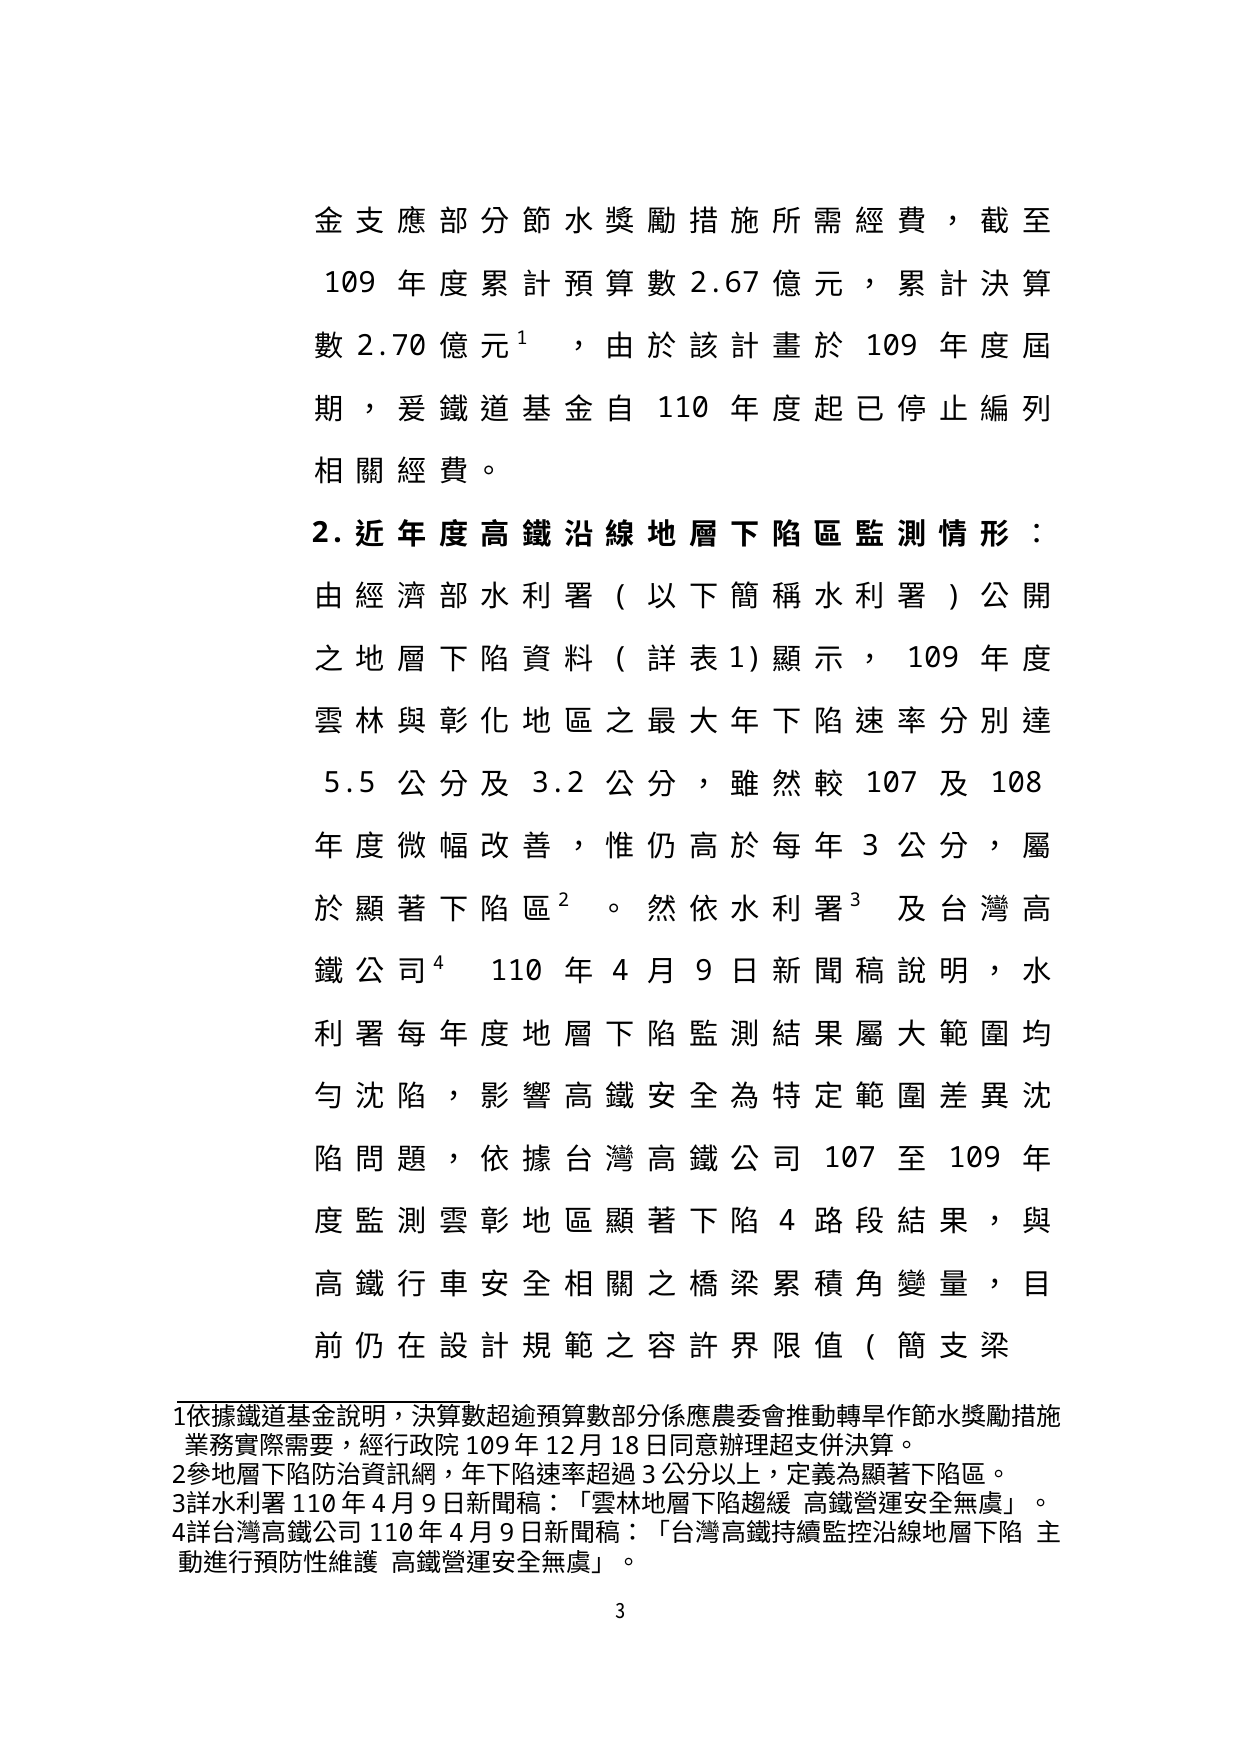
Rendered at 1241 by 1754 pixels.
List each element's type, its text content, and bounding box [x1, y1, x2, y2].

text 參地層下陷防治資訊網，年下陷速率超過3公分以上，定義為顯著下陷區。 [171, 1460, 1063, 1489]
text 詳水利署110年4月9日新聞稿：「雲林地層下陷趨緩 高鐵營運安全無虞」。 [171, 1489, 1063, 1518]
text 金支應部分節水獎勵措施所需經費，截至109年度累計預算數2.67億元，累計決算數2.70億元，由於該計畫於109年度屆期，爰鐵道基金自110年度起已停止編列相關經費。 [271, 177, 1058, 490]
text 2.近年度高鐵沿線地層下陷區監測情形：由經濟部水利署(以下簡稱水利署)公開之地層下陷資料(詳表1)顯示，109年度雲林與彰化地區之最大年下陷速率分別達5.5公分及3.2公分，雖然較107及108年度微幅改善，惟仍高於每年3公分，屬於顯著下陷區。然依水利署及台灣高鐵公司110年4月9日新聞稿說明，水利署每年度地層下陷監測結果屬大範圍均勻沈陷，影響高鐵安全為特定範圍差異沈陷問題，依據台灣高鐵公司107至109年度監測雲彰地區顯著下陷4路段結果，與高鐵行車安全相關之橋梁累積角變量，目前仍在設計規範之容許界限值(簡支梁 [271, 490, 1058, 1365]
text 詳台灣高鐵公司110年4月9日新聞稿：「台灣高鐵持續監控沿線地層下陷 主動進行預防性維護 高鐵營運安全無虞」。 [171, 1518, 1063, 1577]
text 依據鐵道基金說明，決算數超逾預算數部分係應農委會推動轉旱作節水獎勵措施業務實際需要，經行政院109年12月18日同意辦理超支併決算。 [172, 1402, 1063, 1460]
